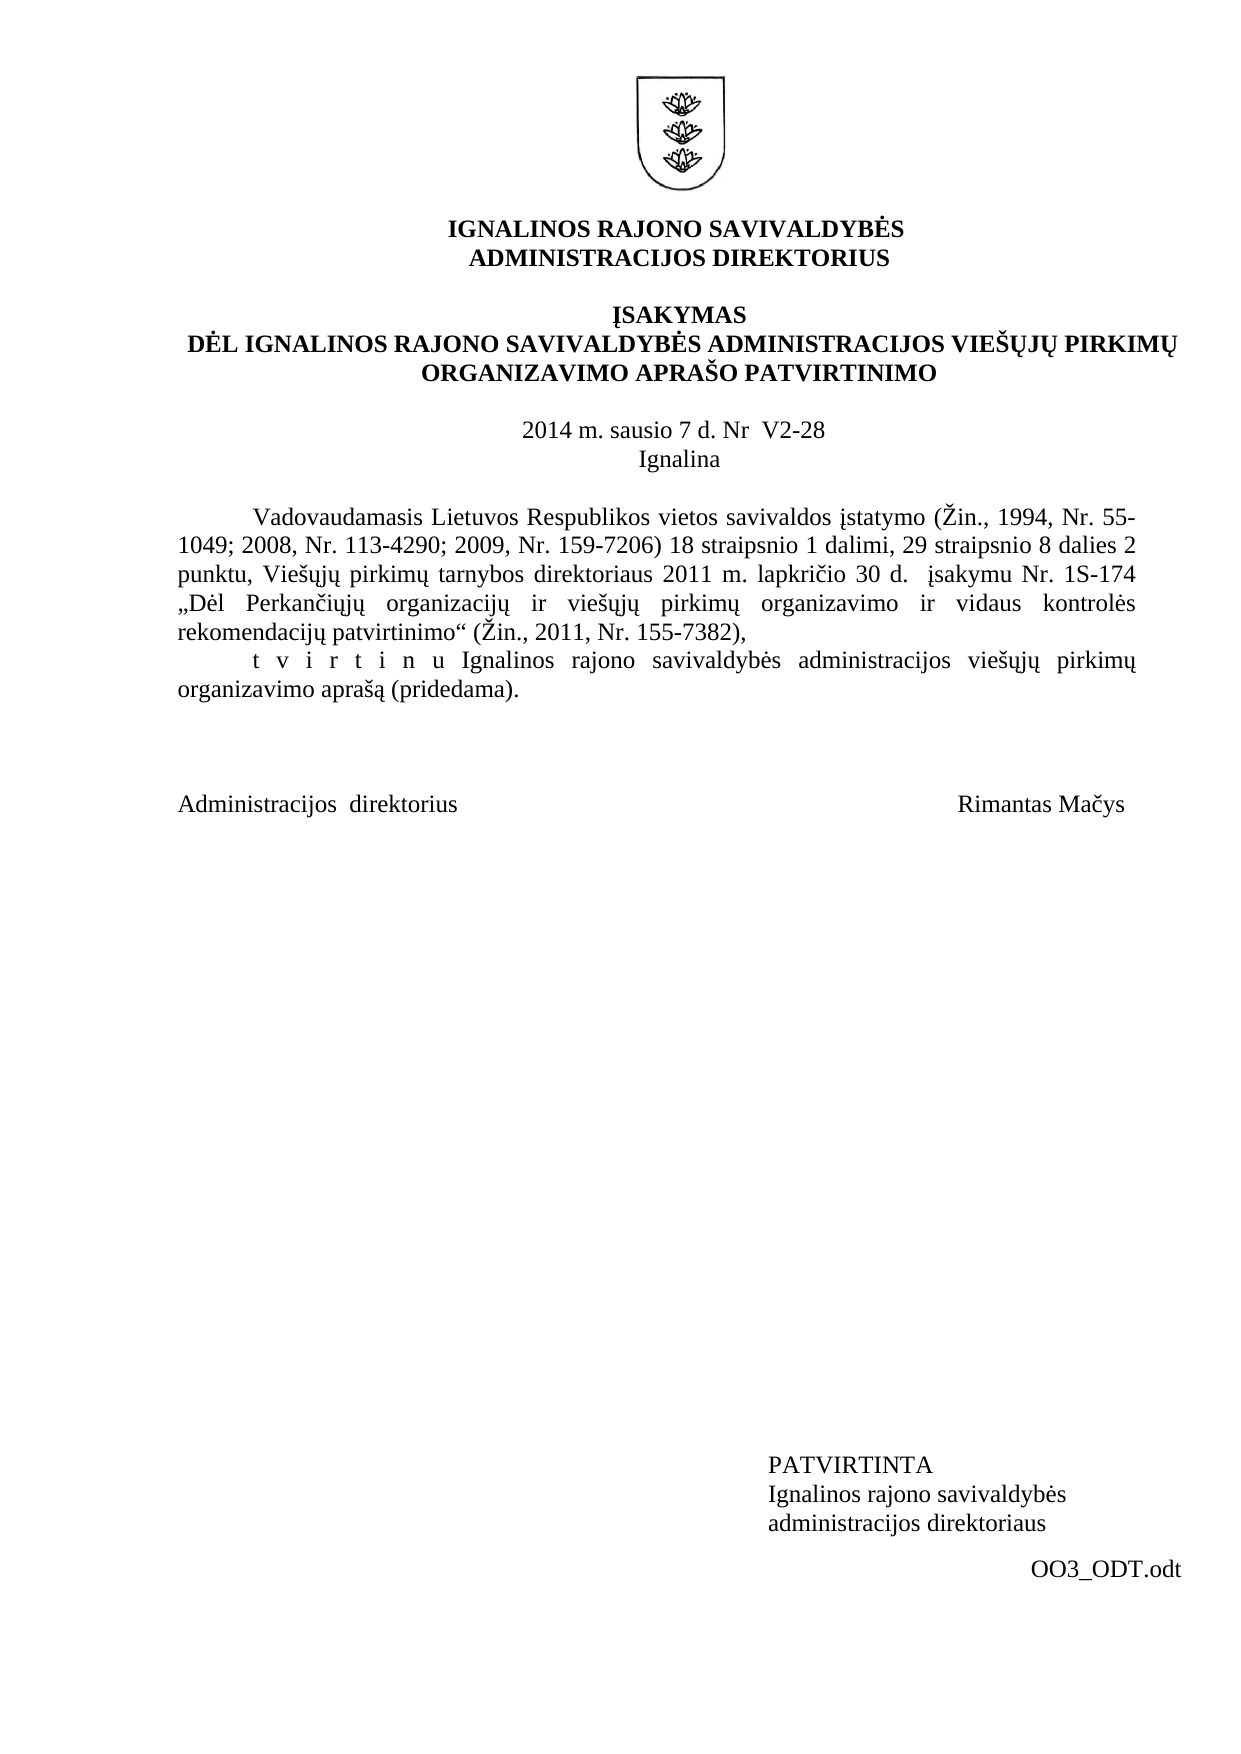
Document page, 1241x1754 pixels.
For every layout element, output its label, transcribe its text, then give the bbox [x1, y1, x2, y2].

text ADMINISTRACIJOS DIREKTORIUS [177, 243, 1181, 272]
text Ignalina [177, 444, 1181, 473]
text Ignalinos rajono savivaldybės [177, 1479, 1137, 1508]
text ĮSAKYMAS [177, 300, 1181, 329]
text DĖL IGNALINOS RAJONO SAVIVALDYBĖS ADMINISTRACIJOS VIEŠŲJŲ PIRKIMŲ ORGANIZAVIMO APRAŠO PATVIRTINIMO [177, 329, 1181, 387]
text IGNALINOS RAJONO SAVIVALDYBĖS [177, 214, 1181, 243]
text Vadovaudamasis Lietuvos Respublikos vietos savivaldos įstatymo (Žin., 1994, Nr. 55-1049; 2008, Nr. 113-4290; 2009, Nr. 159-7206) 18 straipsnio 1 dalimi, 29 straipsnio 8 dalies 2 punktu, Viešųjų pirkimų tarnybos direktoriaus 2011 m. lapkričio 30 d. įsakymu Nr. 1S-174 „Dėl Perkančiųjų organizacijų ir viešųjų pirkimų organizavimo ir vidaus kontrolės rekomendacijų patvirtinimo“ (Žin., 2011, Nr. 155-7382), [177, 502, 1137, 645]
text Administracijos direktorius Rimantas Mačys [177, 789, 1137, 818]
text t v i r t i n u Ignalinos rajono savivaldybės administracijos viešųjų pirkimų organizavimo aprašą (pridedama). [177, 645, 1137, 703]
text 2014 m. sausio 7 d. Nr V2-28 [177, 415, 1181, 444]
text administracijos direktoriaus [177, 1508, 1137, 1537]
text PATVIRTINTA [177, 1450, 1137, 1479]
